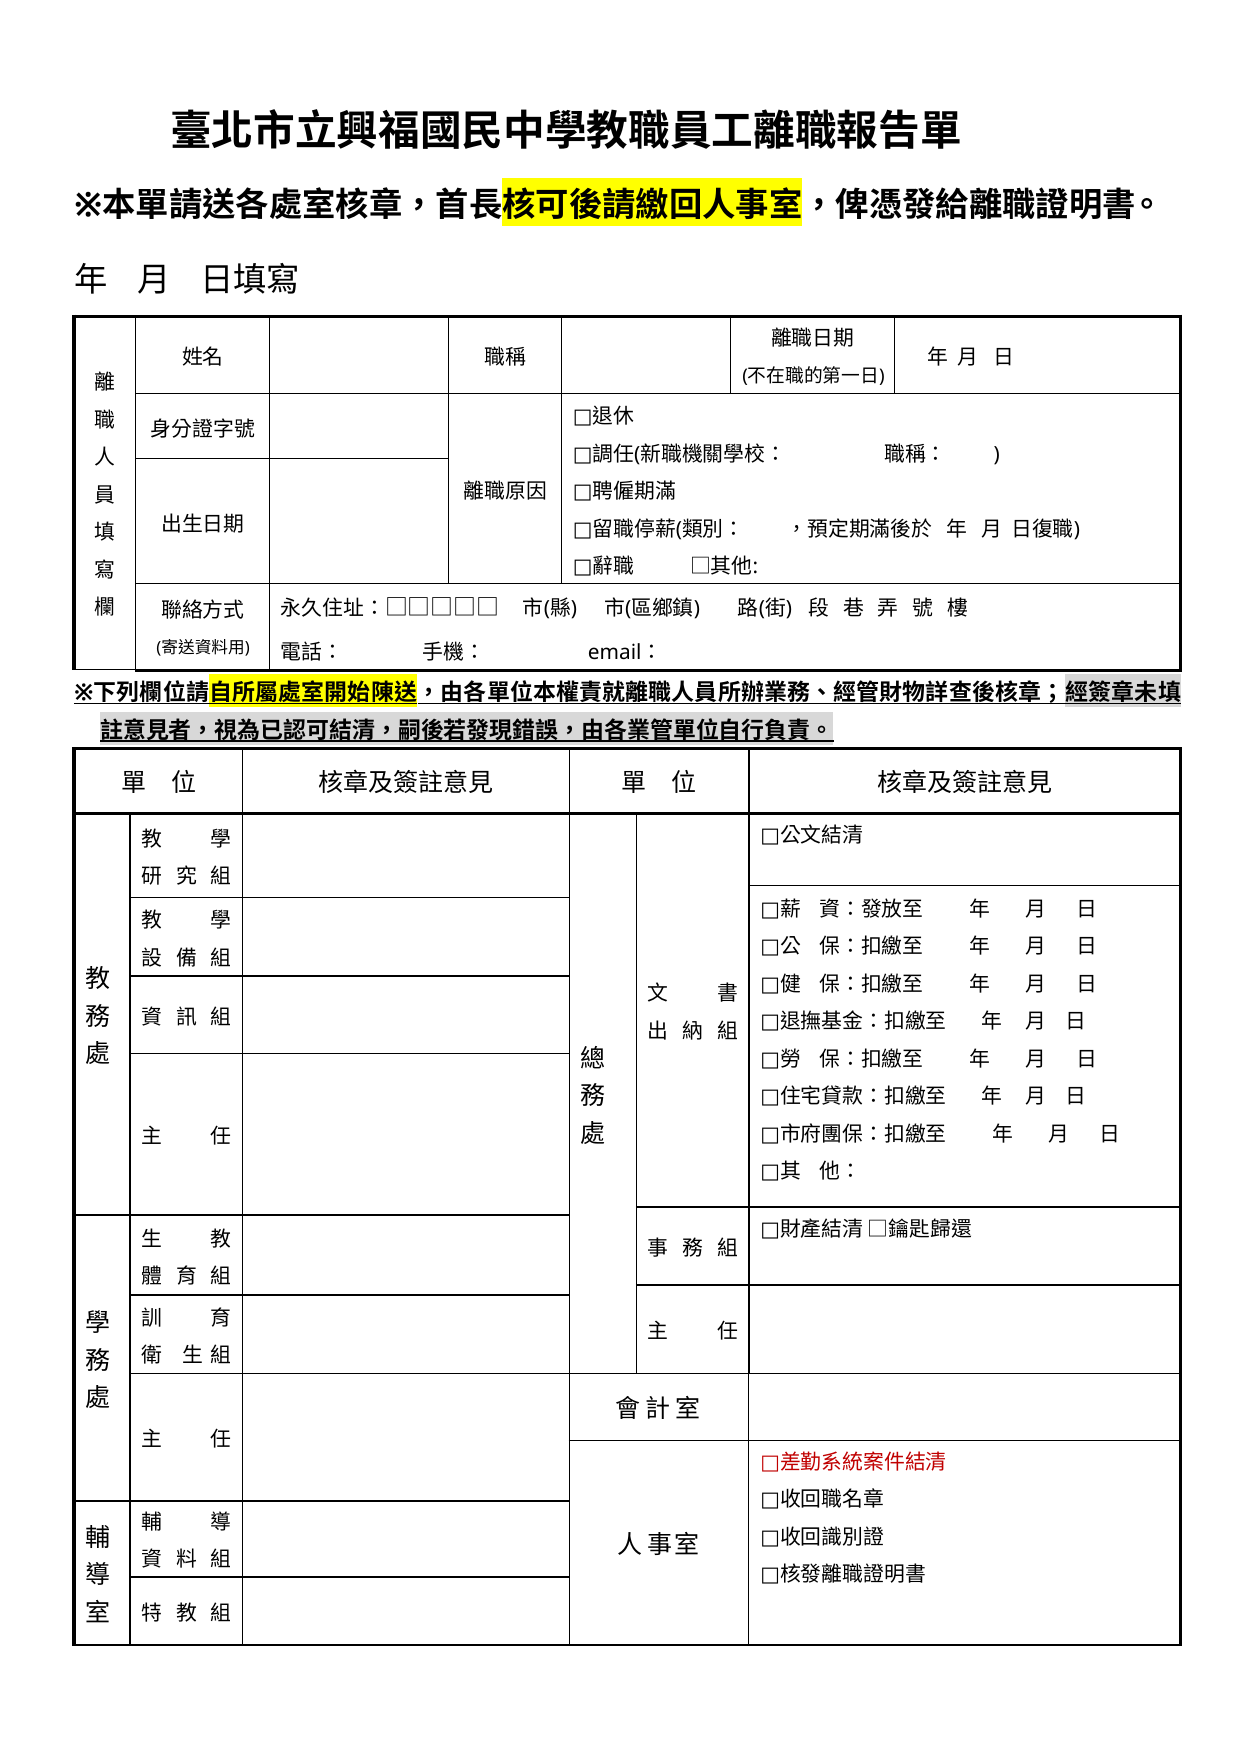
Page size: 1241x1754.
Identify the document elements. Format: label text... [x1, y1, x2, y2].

table_header 核章及簽註意見 [750, 750, 1179, 812]
text ※本單請送各處室核章，首長核可後請繳回人事室，俾憑發給離職證明書。 年 月 日填寫 [74, 164, 1181, 314]
table_cell 離職原因 [449, 394, 561, 583]
table_header 核章及簽註意見 [243, 750, 569, 812]
table_cell 主任 [637, 1286, 748, 1372]
table_cell 主任 [131, 1054, 242, 1214]
table_cell 會 計 室 [570, 1374, 748, 1440]
table_cell [243, 898, 569, 975]
table_cell 聯絡方式 (寄送資料用) [136, 584, 269, 669]
text 註意見者，視為已認可結清，嗣後若發現錯誤，由各業管單位自行負責。 [74, 704, 1181, 747]
table_header [562, 318, 730, 393]
table_cell 文書 出納組 [637, 815, 748, 1206]
table_header 離職人員填寫 欄 [76, 318, 135, 669]
table_cell 總 務 處 [570, 815, 636, 1372]
table_cell 輔 導 室 [76, 1502, 129, 1644]
table_cell 主任 [131, 1374, 242, 1500]
table_cell [270, 394, 448, 458]
table_cell □薪 資：發放至 年 月 日 □公 保：扣繳至 年 月 日 □健 保：扣繳至 年 月 日 □退撫基金：扣繳至 年 月 日 □勞 保：扣繳至 年 月 日 □住宅貸款：扣繳至 年 月 日 □市府團保：扣繳至 年 月 日 □其 他： [750, 886, 1179, 1206]
table_cell 學務 處 [76, 1216, 129, 1500]
table_cell 訓育 衛 生組 [131, 1296, 242, 1372]
table_header 姓名 [136, 318, 269, 393]
table_cell [243, 1374, 569, 1500]
table_cell [243, 815, 569, 897]
table_cell [750, 1286, 1179, 1372]
table_cell 生教 體育組 [131, 1216, 242, 1294]
table_cell 輔導 資料組 [131, 1502, 242, 1576]
table_cell □退休 □調任(新職機關學校： 職稱： ) □聘僱期滿 □留職停薪(類別： ，預定期滿後於 年 月 日復職) □辭職 □其他: [562, 394, 1179, 583]
table_cell 事務組 [637, 1208, 748, 1284]
table_header 職稱 [449, 318, 561, 393]
table_cell 身分證字號 [136, 394, 269, 458]
table_cell 教學 設備組 [131, 898, 242, 975]
table_cell 教 務 處 [76, 815, 129, 1214]
table_header 離職日期 (不在職的第一日) [731, 318, 894, 393]
table_cell [243, 1502, 569, 1576]
text 臺北市立興福國民中學教職員工離職報告單 [74, 89, 1152, 164]
table_cell □財產結清 □鑰匙歸還 [750, 1208, 1179, 1284]
table_cell [243, 1054, 569, 1214]
table_cell 教學 研究組 [131, 815, 242, 897]
table_header 年 月 日 [895, 318, 1179, 393]
table_header 單 位 [570, 750, 748, 812]
table_cell □差勤系統案件結清 □收回職名章 □收回識別證 □核發離職證明書 [749, 1441, 1179, 1644]
table_cell [243, 1296, 569, 1372]
table_cell [243, 977, 569, 1053]
table_cell 年 月年月日 [270, 459, 448, 583]
table_cell 特教組 [131, 1578, 242, 1644]
table_cell 資訊組 [131, 977, 242, 1053]
table_header [270, 318, 448, 393]
text ※下列欄位請自所屬處室開始陳送，由各單位本權責就離職人員所辦業務、經管財物詳查後核章；經簽章未填 [74, 672, 1181, 703]
table_cell 永久住址：□□□□□ 市(縣) 市(區鄉鎮) 路(街) 段 巷 弄 號 樓 電話： 手機： email： [270, 584, 1179, 669]
table_cell [243, 1578, 569, 1644]
table_header 單 位 [76, 750, 242, 812]
table_cell □公文結清 [750, 815, 1179, 885]
table_cell [749, 1374, 1179, 1440]
table_cell [243, 1216, 569, 1294]
table_cell 人 事 室 [570, 1441, 748, 1644]
table_cell 出生日期 [136, 459, 269, 583]
